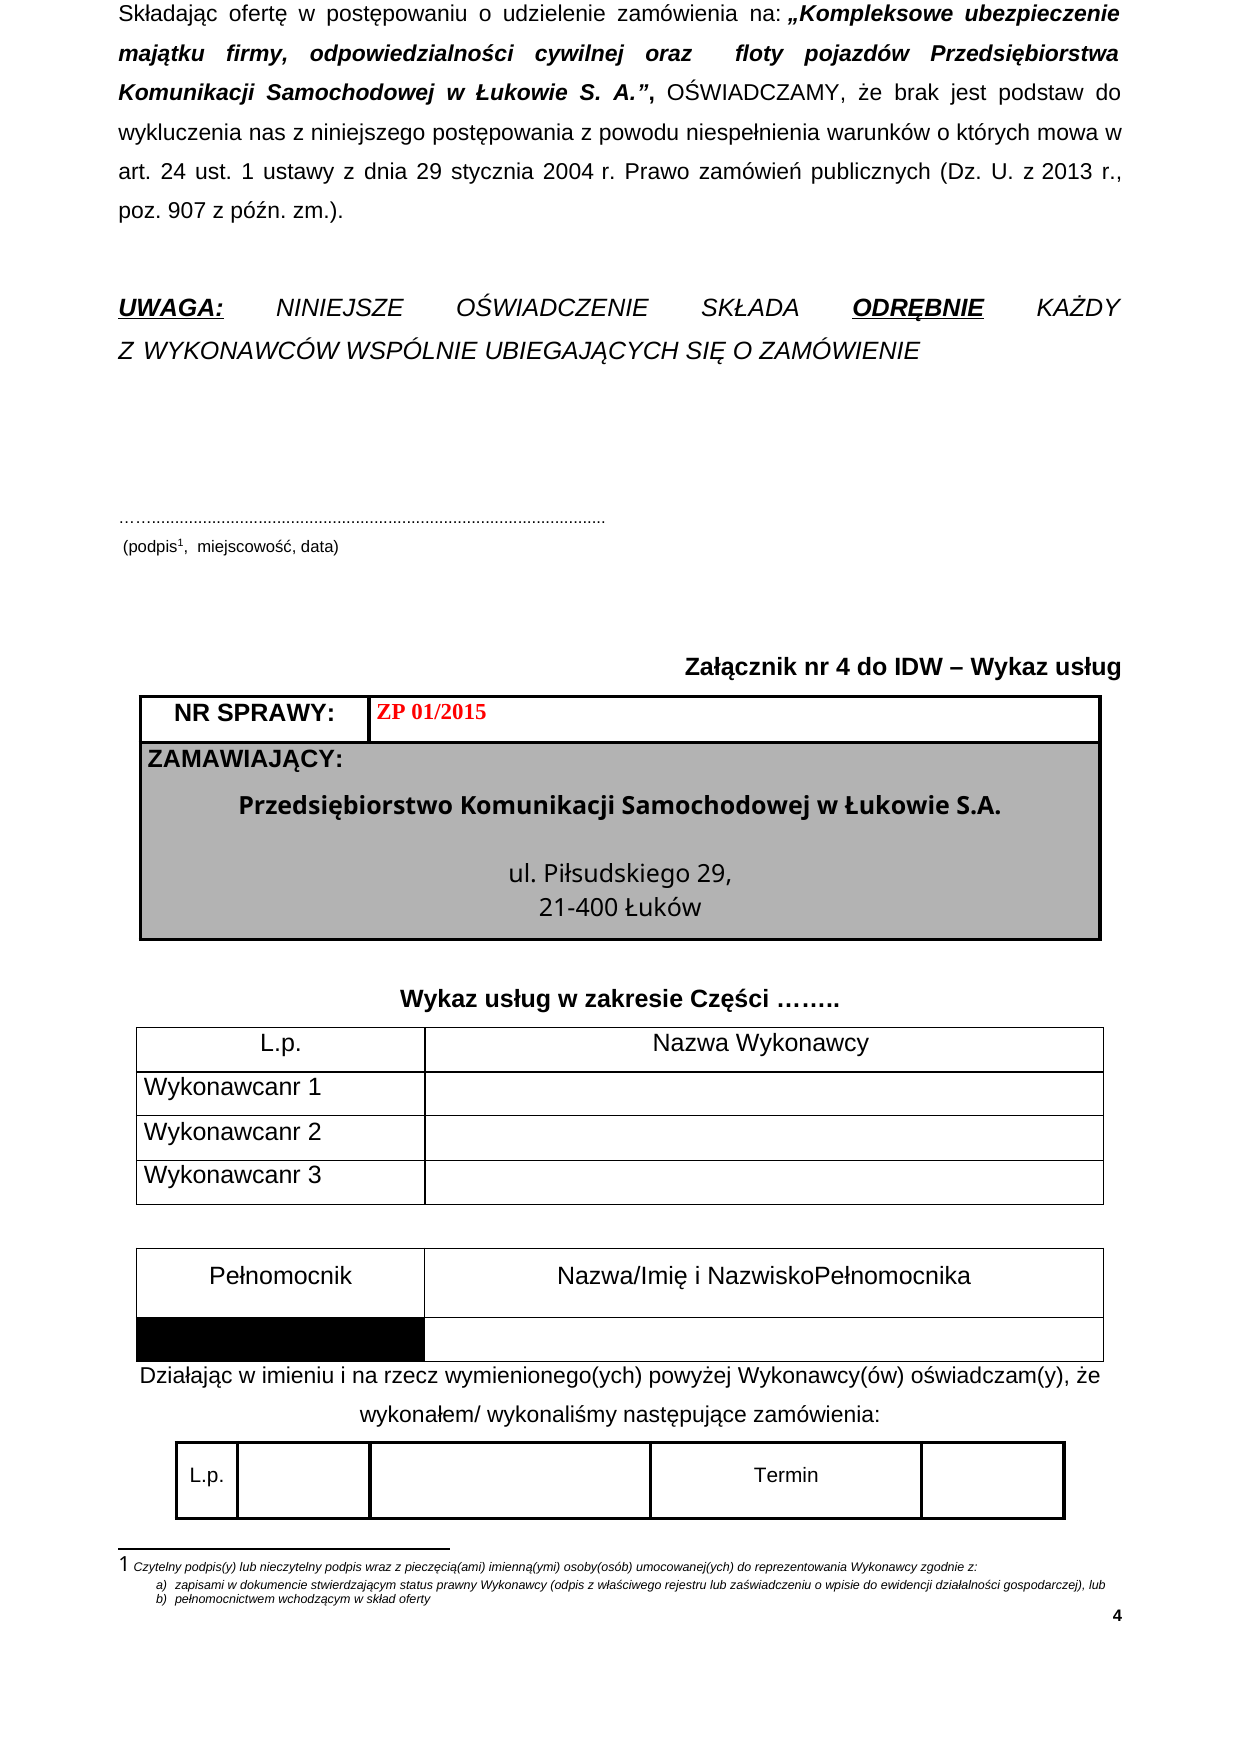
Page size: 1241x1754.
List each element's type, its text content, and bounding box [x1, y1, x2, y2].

table_header Nazwa/Imię i NazwiskoPełnomocnika [425, 1249, 1103, 1317]
text (podpis, miejscowość, data) [118, 537, 1122, 556]
text b) pełnomocnictwem wchodzącym w skład oferty [156, 1592, 1122, 1606]
text Wykaz usług w zakresie Części …….. [118, 984, 1122, 1013]
table_header [239, 1444, 368, 1517]
table_cell [426, 1073, 1103, 1115]
text Składając ofertę w postępowaniu o udzielenie zamówienia na: „Kompleksowe ubezpieczenie majątku firmy, odpowiedzialności cywilnej oraz floty pojazdów Przedsiębiorstwa Komunikacji Samochodowej w Łukowie S. A.”, OŚWIADCZAMY, że brak jest podstaw do wykluczenia nas z niniejszego postępowania z powodu niespełnienia warunków o których mowa w art. 24 ust. 1 ustawy z dnia 29 stycznia 2004 r. Prawo zamówień publicznych (Dz. U. z 2013 r., poz. 907 z późn. zm.). [118, 0, 1122, 224]
table_header Termin [652, 1444, 920, 1517]
table_header L.p. [137, 1028, 424, 1071]
text …….................................................................................................. [118, 508, 1122, 527]
table_cell Wykonawcanr 3 [137, 1161, 424, 1203]
table_header ZP 01/2015 [371, 698, 1098, 741]
table_cell Wykonawcanr 2 [137, 1116, 424, 1159]
table_cell Wykonawcanr 1 [137, 1073, 424, 1115]
text UWAGA: NINIEJSZE OŚWIADCZENIE SKŁADA ODRĘBNIE KAŻDY Z WYKONAWCÓW WSPÓLNIE UBIEGAJĄCYCH SIĘ O ZAMÓWIENIE [118, 292, 1122, 364]
text Załącznik nr 4 do IDW – Wykaz usług [118, 652, 1122, 681]
table_header [372, 1444, 649, 1517]
table_header [923, 1444, 1062, 1517]
table_header Pełnomocnik [137, 1249, 424, 1317]
table_cell [137, 1318, 424, 1361]
table_cell [425, 1318, 1103, 1361]
text Czytelny podpis(y) lub nieczytelny podpis wraz z pieczęcią(ami) imienną(ymi) osoby(osób) umocowanej(ych) do reprezentowania Wykonawcy zgodnie z: [118, 1549, 1122, 1577]
table_header L.p. [178, 1444, 236, 1517]
table_cell ZAMAWIAJĄCY: Przedsiębiorstwo Komunikacji Samochodowej w Łukowie S.A. ul. Piłsudskiego 29, 21-400 Łuków [142, 744, 1098, 938]
table_header NR SPRAWY: [142, 698, 367, 741]
text a) zapisami w dokumencie stwierdzającym status prawny Wykonawcy (odpis z właściwego rejestru lub zaświadczeniu o wpisie do ewidencji działalności gospodarczej), lub [156, 1577, 1122, 1592]
text Działając w imieniu i na rzecz wymienionego(ych) powyżej Wykonawcy(ów) oświadczam(y), że wykonałem/ wykonaliśmy następujące zamówienia: [118, 1362, 1122, 1428]
table_cell [426, 1116, 1103, 1159]
table_header Nazwa Wykonawcy [426, 1028, 1103, 1071]
table_cell [426, 1161, 1103, 1203]
